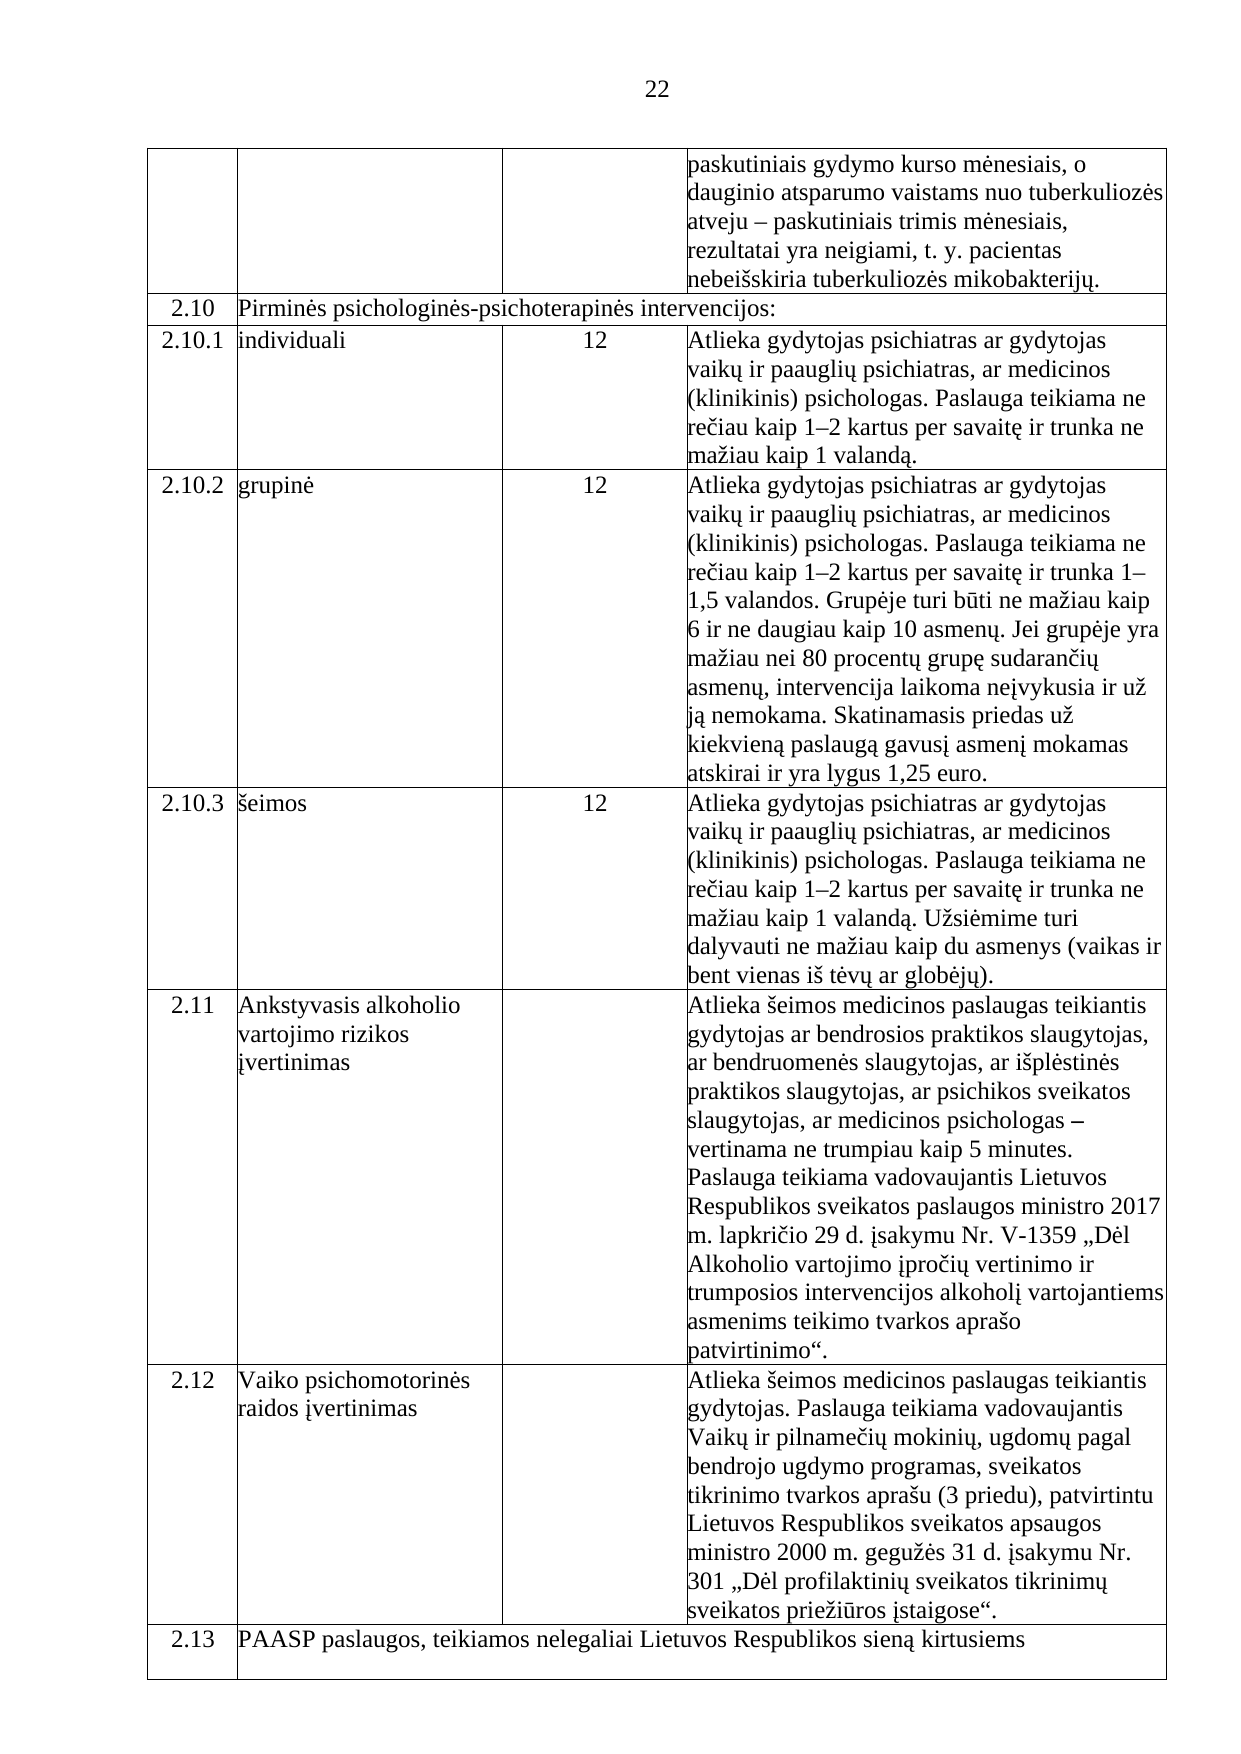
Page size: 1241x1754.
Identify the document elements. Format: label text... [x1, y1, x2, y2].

table_cell Pirminės psichologinės-psichoterapinės intervencijos: [238, 294, 1166, 324]
table_cell PAASP paslaugos, teikiamos nelegaliai Lietuvos Respublikos sieną kirtusiems [238, 1625, 1166, 1679]
table_cell Atlieka gydytojas psichiatras ar gydytojas vaikų ir paauglių psichiatras, ar medicinos (klinikinis) psichologas. Paslauga teikiama ne rečiau kaip 1–2 kartus per savaitę ir trunka 1–1,5 valandos. Grupėje turi būti ne mažiau kaip 6 ir ne daugiau kaip 10 asmenų. Jei grupėje yra mažiau nei 80 procentų grupę sudarančių asmenų, intervencija laikoma neįvykusia ir už ją nemokama. Skatinamasis priedas už kiekvieną paslaugą gavusį asmenį mokamas atskirai ir yra lygus 1,25 euro. [688, 470, 1166, 787]
table_cell 2.10 [148, 294, 237, 324]
table_cell Ankstyvasis alkoholio vartojimo rizikos įvertinimas [238, 990, 502, 1364]
table_cell [148, 149, 237, 292]
table_cell Atlieka šeimos medicinos paslaugas teikiantis gydytojas. Paslauga teikiama vadovaujantis Vaikų ir pilnamečių mokinių, ugdomų pagal bendrojo ugdymo programas, sveikatos tikrinimo tvarkos aprašu (3 priedu), patvirtintu Lietuvos Respublikos sveikatos apsaugos ministro 2000 m. gegužės 31 d. įsakymu Nr. 301 „Dėl profilaktinių sveikatos tikrinimų sveikatos priežiūros įstaigose“. [688, 1365, 1166, 1623]
table_cell [503, 149, 687, 292]
table_cell [503, 990, 687, 1364]
table_cell Atlieka šeimos medicinos paslaugas teikiantis gydytojas ar bendrosios praktikos slaugytojas, ar bendruomenės slaugytojas, ar išplėstinės praktikos slaugytojas, ar psichikos sveikatos slaugytojas, ar medicinos psichologas – vertinama ne trumpiau kaip 5 minutes. Paslauga teikiama vadovaujantis Lietuvos Respublikos sveikatos paslaugos ministro 2017 m. lapkričio 29 d. įsakymu Nr. V-1359 „Dėl Alkoholio vartojimo įpročių vertinimo ir trumposios intervencijos alkoholį vartojantiems asmenims teikimo tvarkos aprašo patvirtinimo“. [688, 990, 1166, 1364]
table_cell 2.11 [148, 990, 237, 1364]
table_cell individuali [238, 326, 502, 469]
table_cell grupinė [238, 470, 502, 787]
table_cell 2.10.2 [148, 470, 237, 787]
table_cell 12 [503, 470, 687, 787]
table_cell 2.10.1 [148, 326, 237, 469]
table_cell 2.10.3 [148, 788, 237, 989]
table_cell 12 [503, 788, 687, 989]
table_cell paskutiniais gydymo kurso mėnesiais, o dauginio atsparumo vaistams nuo tuberkuliozės atveju – paskutiniais trimis mėnesiais, rezultatai yra neigiami, t. y. pacientas nebeišskiria tuberkuliozės mikobakterijų. [688, 149, 1166, 292]
table_cell [238, 149, 502, 292]
table_cell [503, 1365, 687, 1623]
table_cell šeimos [238, 788, 502, 989]
table_cell Atlieka gydytojas psichiatras ar gydytojas vaikų ir paauglių psichiatras, ar medicinos (klinikinis) psichologas. Paslauga teikiama ne rečiau kaip 1–2 kartus per savaitę ir trunka ne mažiau kaip 1 valandą. Užsiėmime turi dalyvauti ne mažiau kaip du asmenys (vaikas ir bent vienas iš tėvų ar globėjų). [688, 788, 1166, 989]
table_cell Atlieka gydytojas psichiatras ar gydytojas vaikų ir paauglių psichiatras, ar medicinos (klinikinis) psichologas. Paslauga teikiama ne rečiau kaip 1–2 kartus per savaitę ir trunka ne mažiau kaip 1 valandą. [688, 326, 1166, 469]
table_cell Vaiko psichomotorinės raidos įvertinimas [238, 1365, 502, 1623]
table_cell 2.12 [148, 1365, 237, 1623]
table_cell 12 [503, 326, 687, 469]
table_cell 2.13 [148, 1625, 237, 1679]
